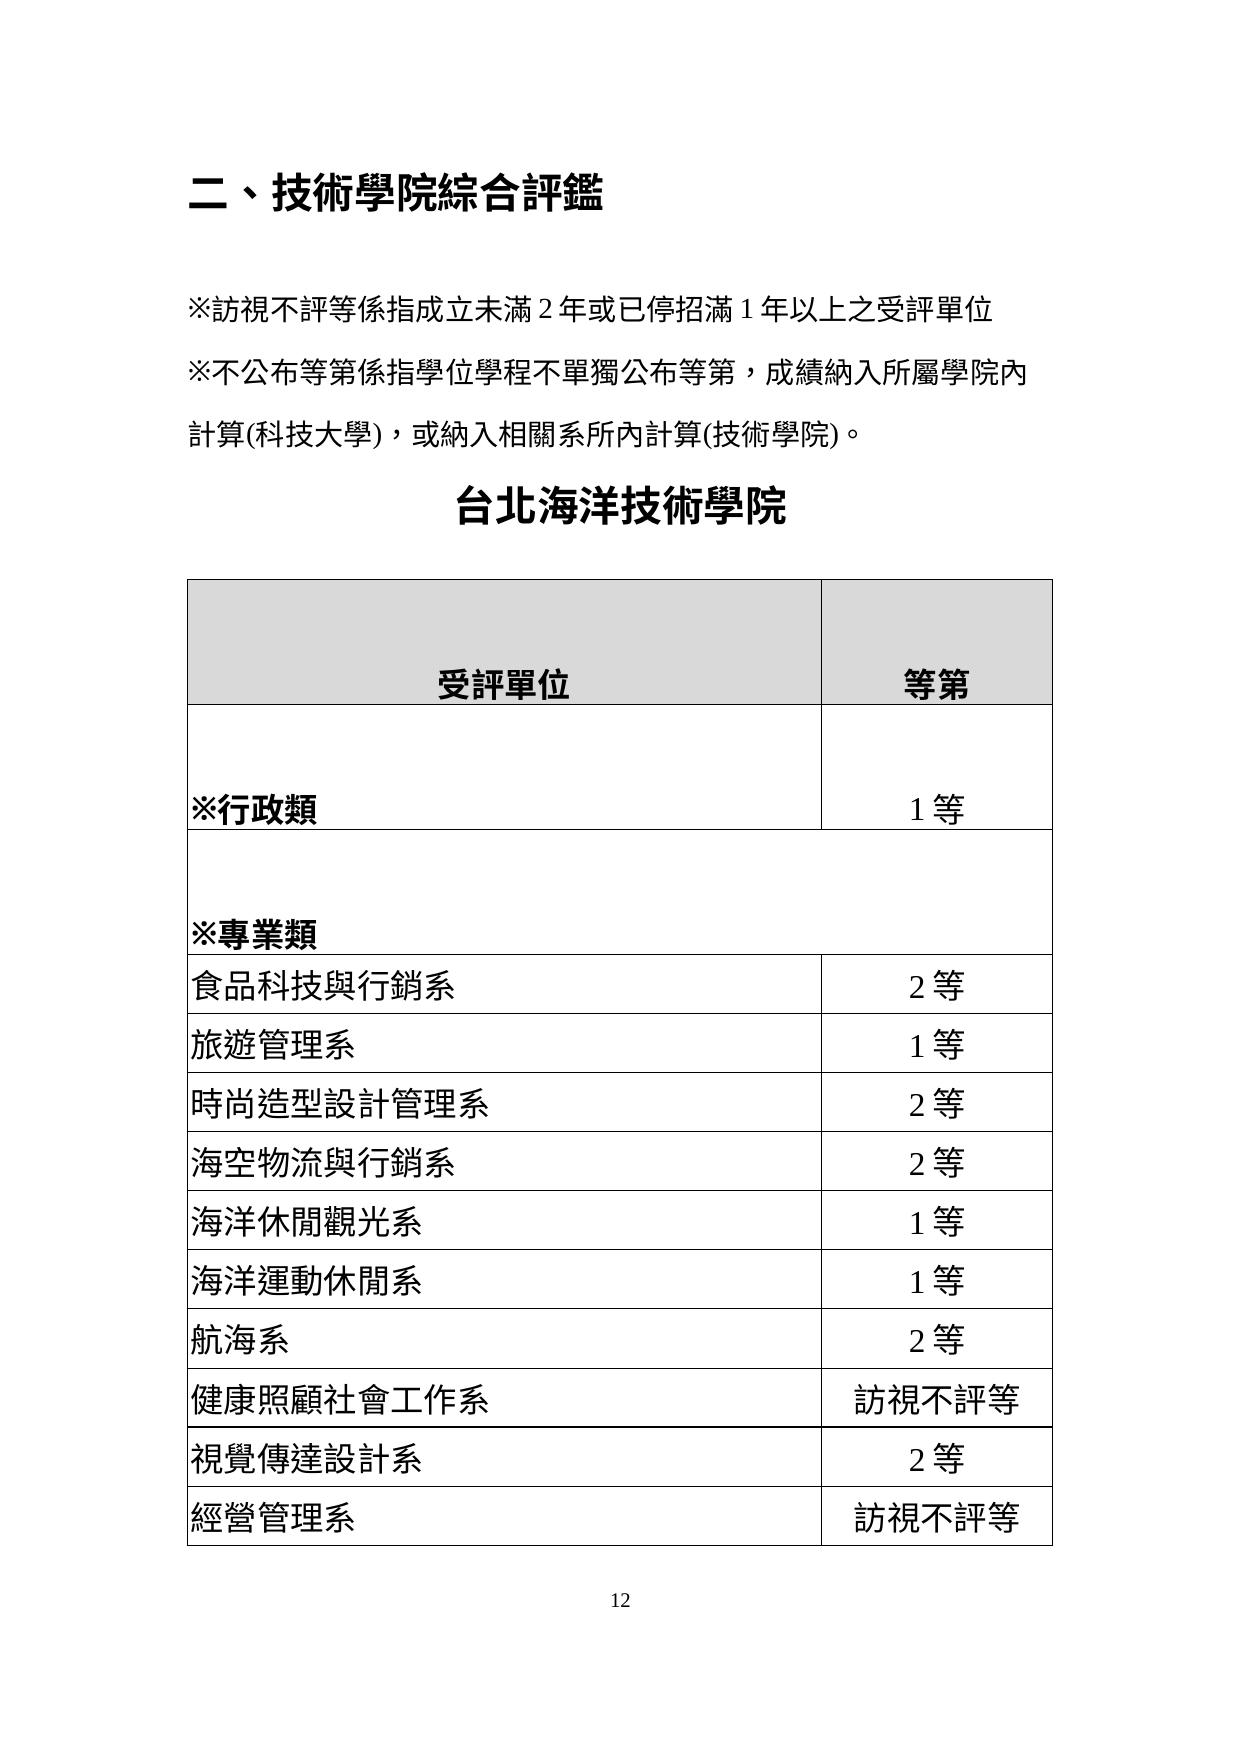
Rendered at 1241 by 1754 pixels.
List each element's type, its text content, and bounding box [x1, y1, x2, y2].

table_cell ※專業類 [188, 830, 1052, 954]
table_cell 旅遊管理系 [188, 1014, 821, 1072]
table_cell 時尚造型設計管理系 [188, 1073, 821, 1131]
table_cell 1等 [822, 705, 1052, 829]
table_header 等第 [822, 580, 1052, 704]
table_cell 2等 [822, 1428, 1052, 1486]
table_cell 海洋運動休閒系 [188, 1250, 821, 1308]
table_cell 2等 [822, 1309, 1052, 1367]
text ※訪視不評等係指成立未滿2年或已停招滿1年以上之受評單位 [187, 266, 1053, 329]
table_cell 1等 [822, 1250, 1052, 1308]
table_cell 1等 [822, 1014, 1052, 1072]
table_cell 訪視不評等 [822, 1487, 1052, 1544]
text ※不公布等第係指學位學程不單獨公布等第，成績納入所屬學院內計算(科技大學)，或納入相關系所內計算(技術學院)。 [187, 329, 1053, 454]
text 二、技術學院綜合評鑑 [187, 160, 1053, 221]
table_cell 航海系 [188, 1309, 821, 1367]
table_cell 1等 [822, 1191, 1052, 1249]
text 台北海洋技術學院 [187, 473, 1053, 533]
table_cell 經營管理系 [188, 1487, 821, 1544]
table_cell 2等 [822, 1132, 1052, 1190]
table_cell 視覺傳達設計系 [188, 1428, 821, 1486]
table_cell ※行政類 [188, 705, 821, 829]
table_cell 海洋休閒觀光系 [188, 1191, 821, 1249]
table_cell 食品科技與行銷系 [188, 955, 821, 1013]
table_cell 健康照顧社會工作系 [188, 1369, 821, 1426]
table_header 受評單位 [188, 580, 821, 704]
table_cell 訪視不評等 [822, 1369, 1052, 1426]
table_cell 2等 [822, 955, 1052, 1013]
table_cell 海空物流與行銷系 [188, 1132, 821, 1190]
table_cell 2等 [822, 1073, 1052, 1131]
